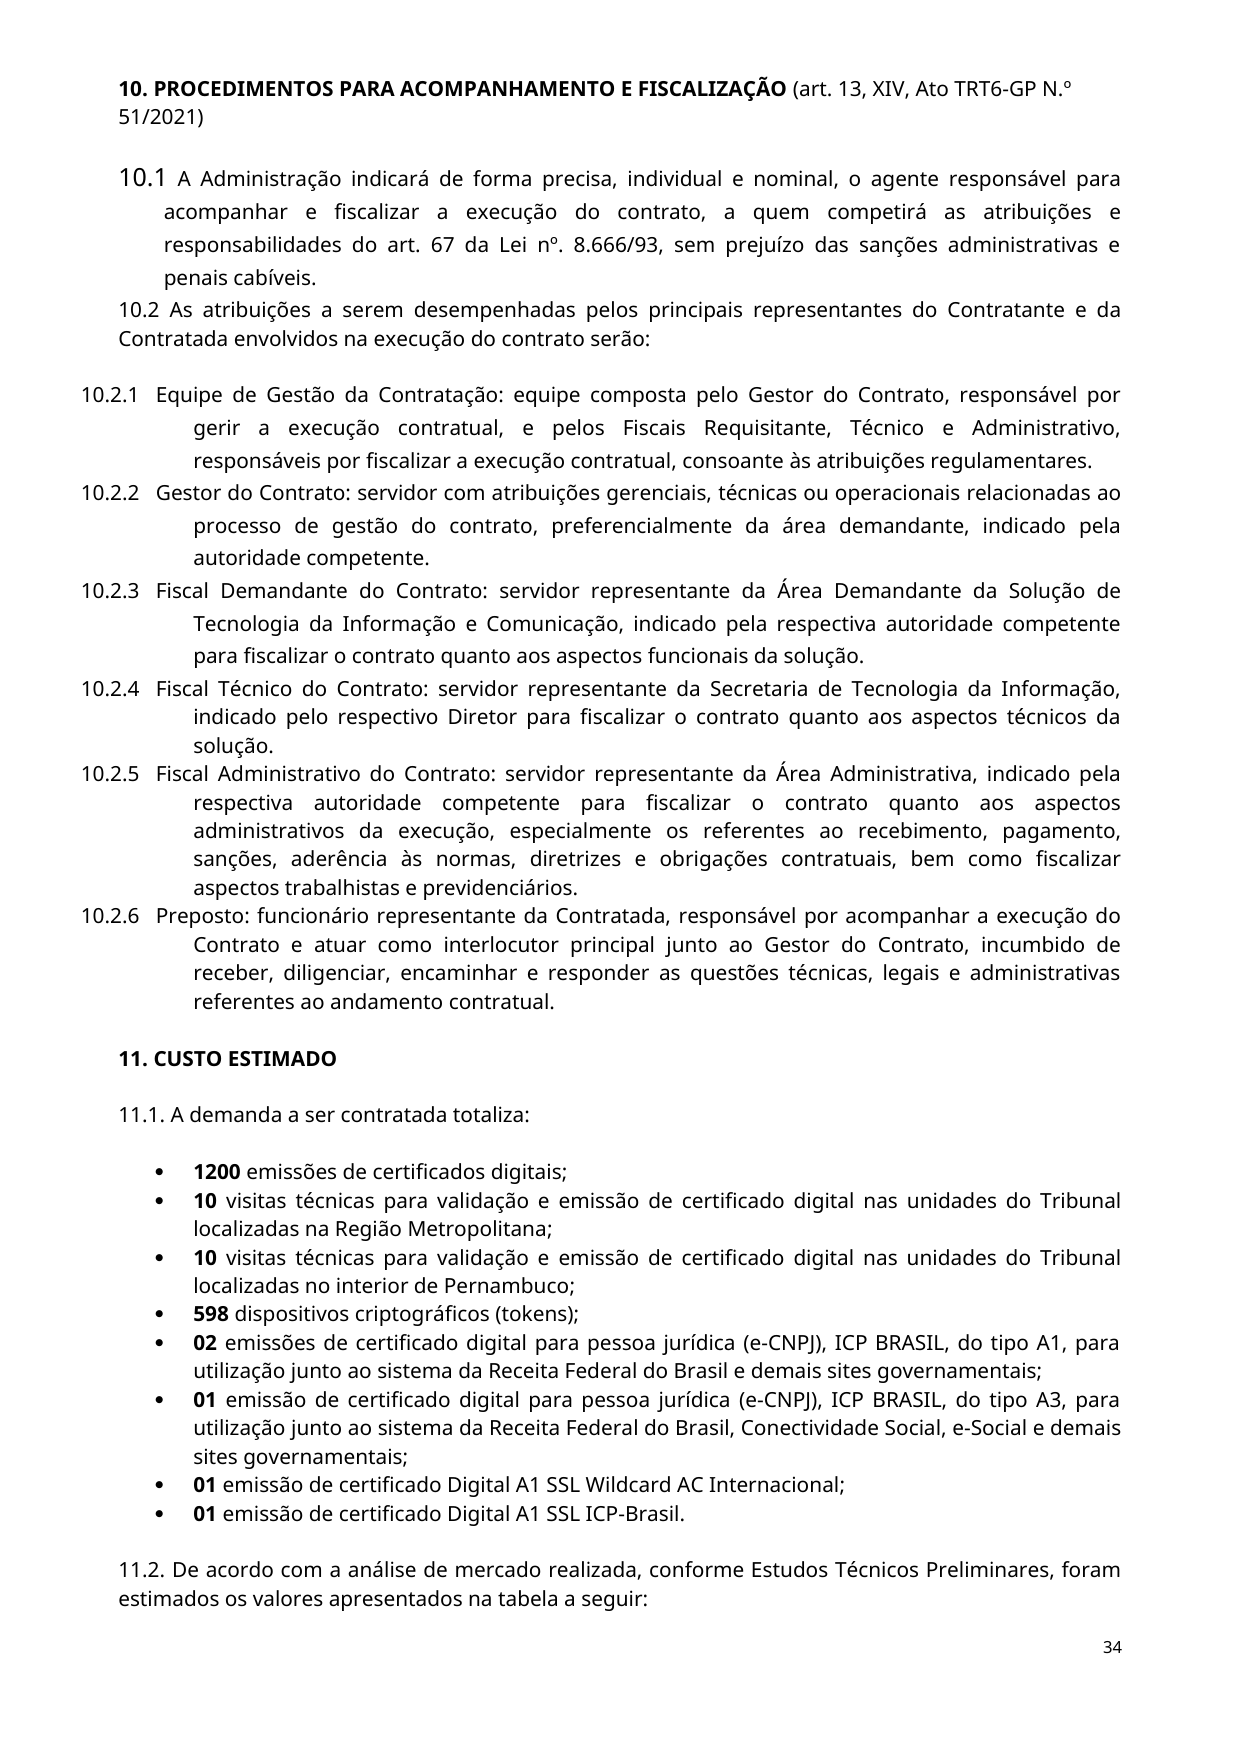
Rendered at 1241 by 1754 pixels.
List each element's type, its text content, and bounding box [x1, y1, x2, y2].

list A Administração indicará de forma precisa, individual e nominal, o agente responsável para acompanhar e fiscalizar a execução do contrato, a quem competirá as atribuições e responsabilidades do art. 67 da Lei nº. 8.666/93, sem prejuízo das sanções administrativas e penais cabíveis. [118, 159, 1122, 291]
list 01 emissão de certificado digital para pessoa jurídica (e-CNPJ), ICP BRASIL, do tipo A3, para utilização junto ao sistema da Receita Federal do Brasil, Conectividade Social, e-Social e demais sites governamentais; [156, 1385, 1122, 1470]
text 11.1. A demanda a ser contratada totaliza: [118, 1101, 1122, 1129]
list 10 visitas técnicas para validação e emissão de certificado digital nas unidades do Tribunal localizadas na Região Metropolitana; [156, 1186, 1122, 1243]
list 1200 emissões de certificados digitais; [156, 1157, 1122, 1186]
list Fiscal Demandante do Contrato: servidor representante da Área Demandante da Solução de Tecnologia da Informação e Comunicação, indicado pela respectiva autoridade competente para fiscalizar o contrato quanto aos aspectos funcionais da solução. [81, 576, 1122, 670]
text 10.2 As atribuições a serem desempenhadas pelos principais representantes do Contratante e da Contratada envolvidos na execução do contrato serão: [118, 295, 1122, 352]
list Fiscal Técnico do Contrato: servidor representante da Secretaria de Tecnologia da Informação, indicado pelo respectivo Diretor para fiscalizar o contrato quanto aos aspectos técnicos da solução. [81, 674, 1122, 759]
list Preposto: funcionário representante da Contratada, responsável por acompanhar a execução do Contrato e atuar como interlocutor principal junto ao Gestor do Contrato, incumbido de receber, diligenciar, encaminhar e responder as questões técnicas, legais e administrativas referentes ao andamento contratual. [81, 901, 1122, 1015]
text 10. PROCEDIMENTOS PARA ACOMPANHAMENTO E FISCALIZAÇÃO (art. 13, XIV, Ato TRT6-GP N.º 51/2021) [118, 74, 1122, 131]
text 11.2. De acordo com a análise de mercado realizada, conforme Estudos Técnicos Preliminares, foram estimados os valores apresentados na tabela a seguir: [118, 1556, 1122, 1612]
list 01 emissão de certificado Digital A1 SSL Wildcard AC Internacional; [156, 1470, 1122, 1499]
list 10 visitas técnicas para validação e emissão de certificado digital nas unidades do Tribunal localizadas no interior de Pernambuco; [156, 1243, 1122, 1299]
text 11. CUSTO ESTIMADO [118, 1044, 1122, 1072]
list Fiscal Administrativo do Contrato: servidor representante da Área Administrativa, indicado pela respectiva autoridade competente para fiscalizar o contrato quanto aos aspectos administrativos da execução, especialmente os referentes ao recebimento, pagamento, sanções, aderência às normas, diretrizes e obrigações contratuais, bem como fiscalizar aspectos trabalhistas e previdenciários. [81, 759, 1122, 901]
list 02 emissões de certificado digital para pessoa jurídica (e-CNPJ), ICP BRASIL, do tipo A1, para utilização junto ao sistema da Receita Federal do Brasil e demais sites governamentais; [156, 1328, 1122, 1385]
list 01 emissão de certificado Digital A1 SSL ICP-Brasil. [156, 1499, 1122, 1527]
list 598 dispositivos criptográficos (tokens); [156, 1299, 1122, 1328]
list Equipe de Gestão da Contratação: equipe composta pelo Gestor do Contrato, responsável por gerir a execução contratual, e pelos Fiscais Requisitante, Técnico e Administrativo, responsáveis por fiscalizar a execução contratual, consoante às atribuições regulamentares. [81, 381, 1122, 474]
list Gestor do Contrato: servidor com atribuições gerenciais, técnicas ou operacionais relacionadas ao processo de gestão do contrato, preferencialmente da área demandante, indicado pela autoridade competente. [81, 478, 1122, 572]
